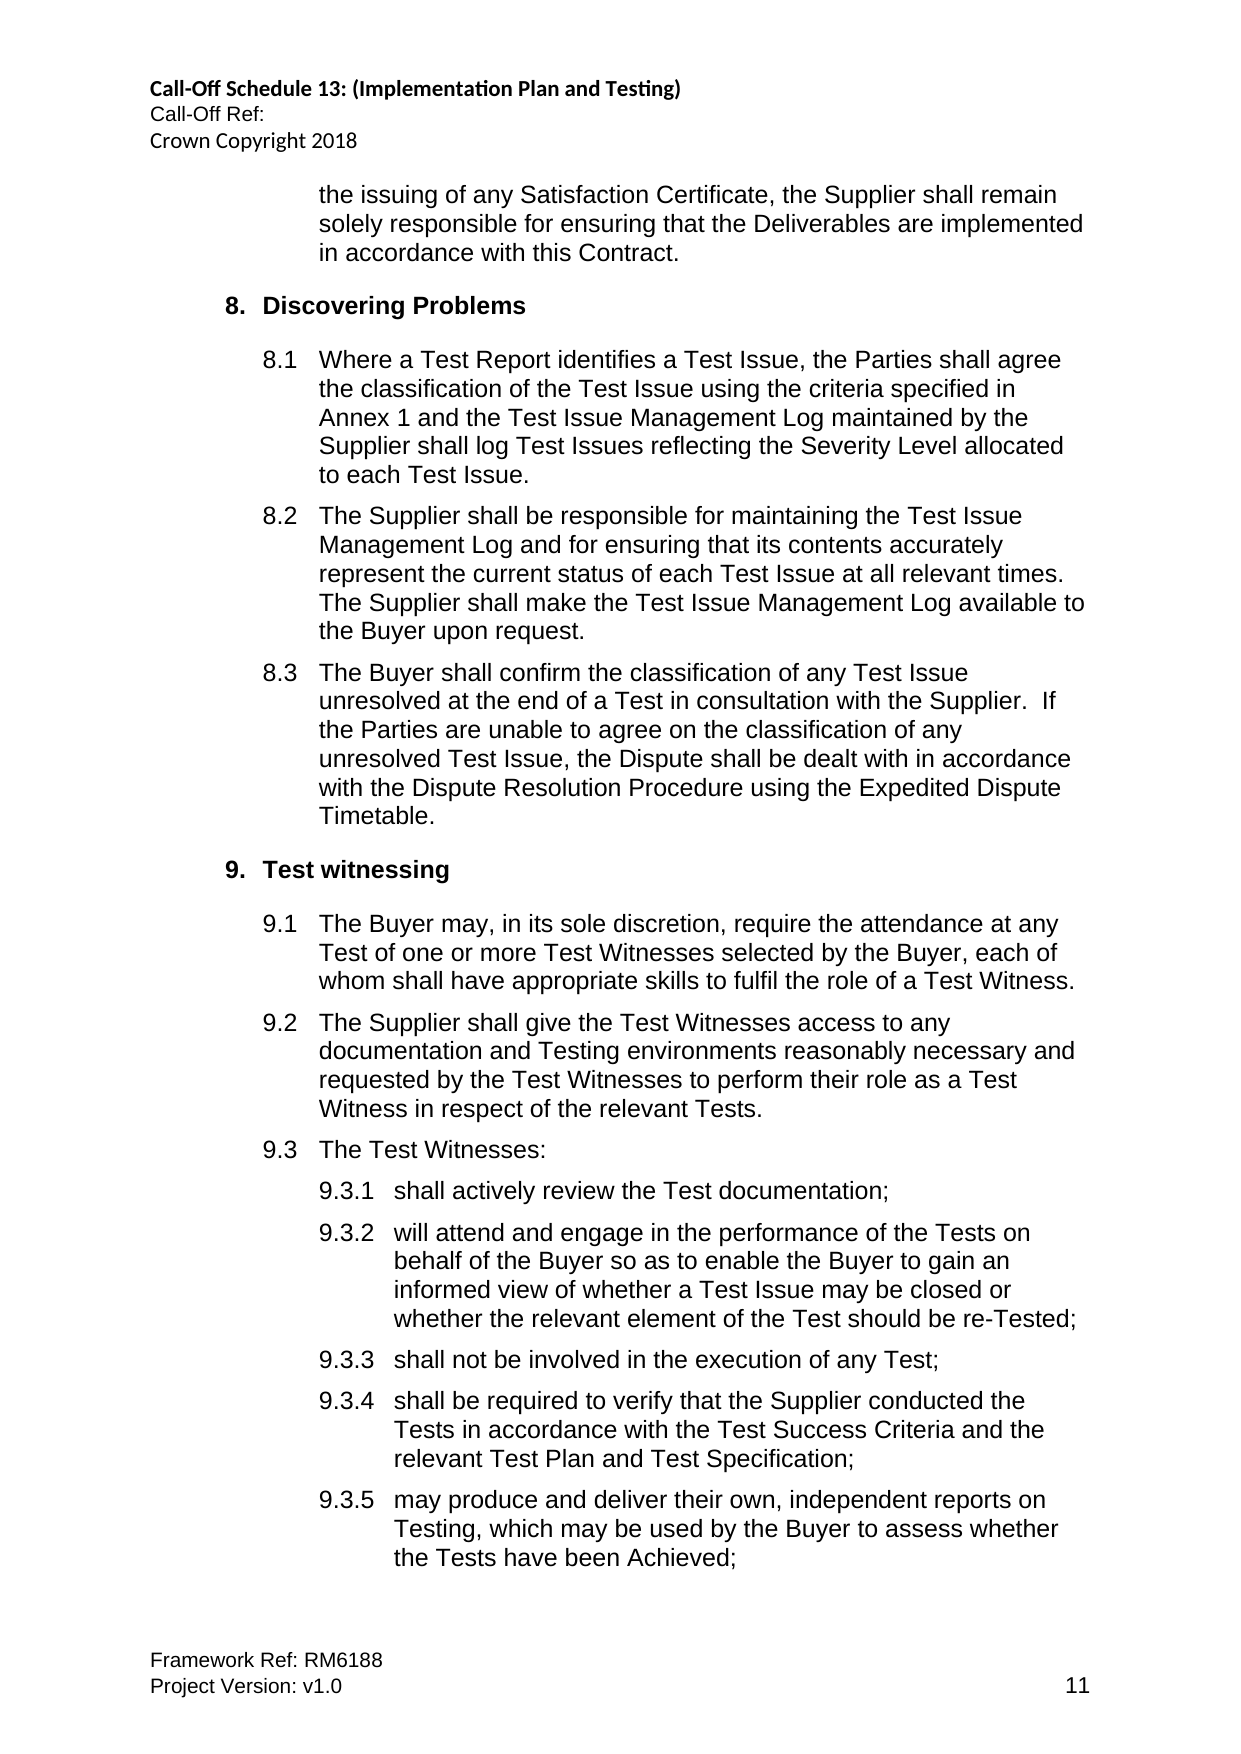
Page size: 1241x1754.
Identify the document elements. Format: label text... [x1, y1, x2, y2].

list Test witnessing [225, 855, 1090, 884]
list may produce and deliver their own, independent reports on Testing, which may be used by the Buyer to assess whether the Tests have been Achieved; [319, 1485, 1090, 1571]
list The Test Witnesses: [262, 1135, 1090, 1164]
list The Buyer may, in its sole discretion, require the attendance at any Test of one or more Test Witnesses selected by the Buyer, each of whom shall have appropriate skills to fulfil the role of a Test Witness. [262, 909, 1090, 995]
list the issuing of any Satisfaction Certificate, the Supplier shall remain solely responsible for ensuring that the Deliverables are implemented in accordance with this Contract. [262, 180, 1090, 266]
list The Buyer shall confirm the classification of any Test Issue unresolved at the end of a Test in consultation with the Supplier. If the Parties are unable to agree on the classification of any unresolved Test Issue, the Dispute shall be dealt with in accordance with the Dispute Resolution Procedure using the Expedited Dispute Timetable. [262, 658, 1090, 830]
list shall be required to verify that the Supplier conducted the Tests in accordance with the Test Success Criteria and the relevant Test Plan and Test Specification; [319, 1386, 1090, 1473]
list will attend and engage in the performance of the Tests on behalf of the Buyer so as to enable the Buyer to gain an informed view of whether a Test Issue may be closed or whether the relevant element of the Test should be re-Tested; [319, 1218, 1090, 1333]
list The Supplier shall be responsible for maintaining the Test Issue Management Log and for ensuring that its contents accurately represent the current status of each Test Issue at all relevant times. The Supplier shall make the Test Issue Management Log available to the Buyer upon request. [262, 501, 1090, 645]
list Where a Test Report identifies a Test Issue, the Parties shall agree the classification of the Test Issue using the criteria specified in Annex 1 and the Test Issue Management Log maintained by the Supplier shall log Test Issues reflecting the Severity Level allocated to each Test Issue. [262, 345, 1090, 489]
list Discovering Problems [225, 291, 1090, 320]
list The Supplier shall give the Test Witnesses access to any documentation and Testing environments reasonably necessary and requested by the Test Witnesses to perform their role as a Test Witness in respect of the relevant Tests. [262, 1008, 1090, 1123]
list shall not be involved in the execution of any Test; [319, 1345, 1090, 1374]
list shall actively review the Test documentation; [319, 1176, 1090, 1205]
